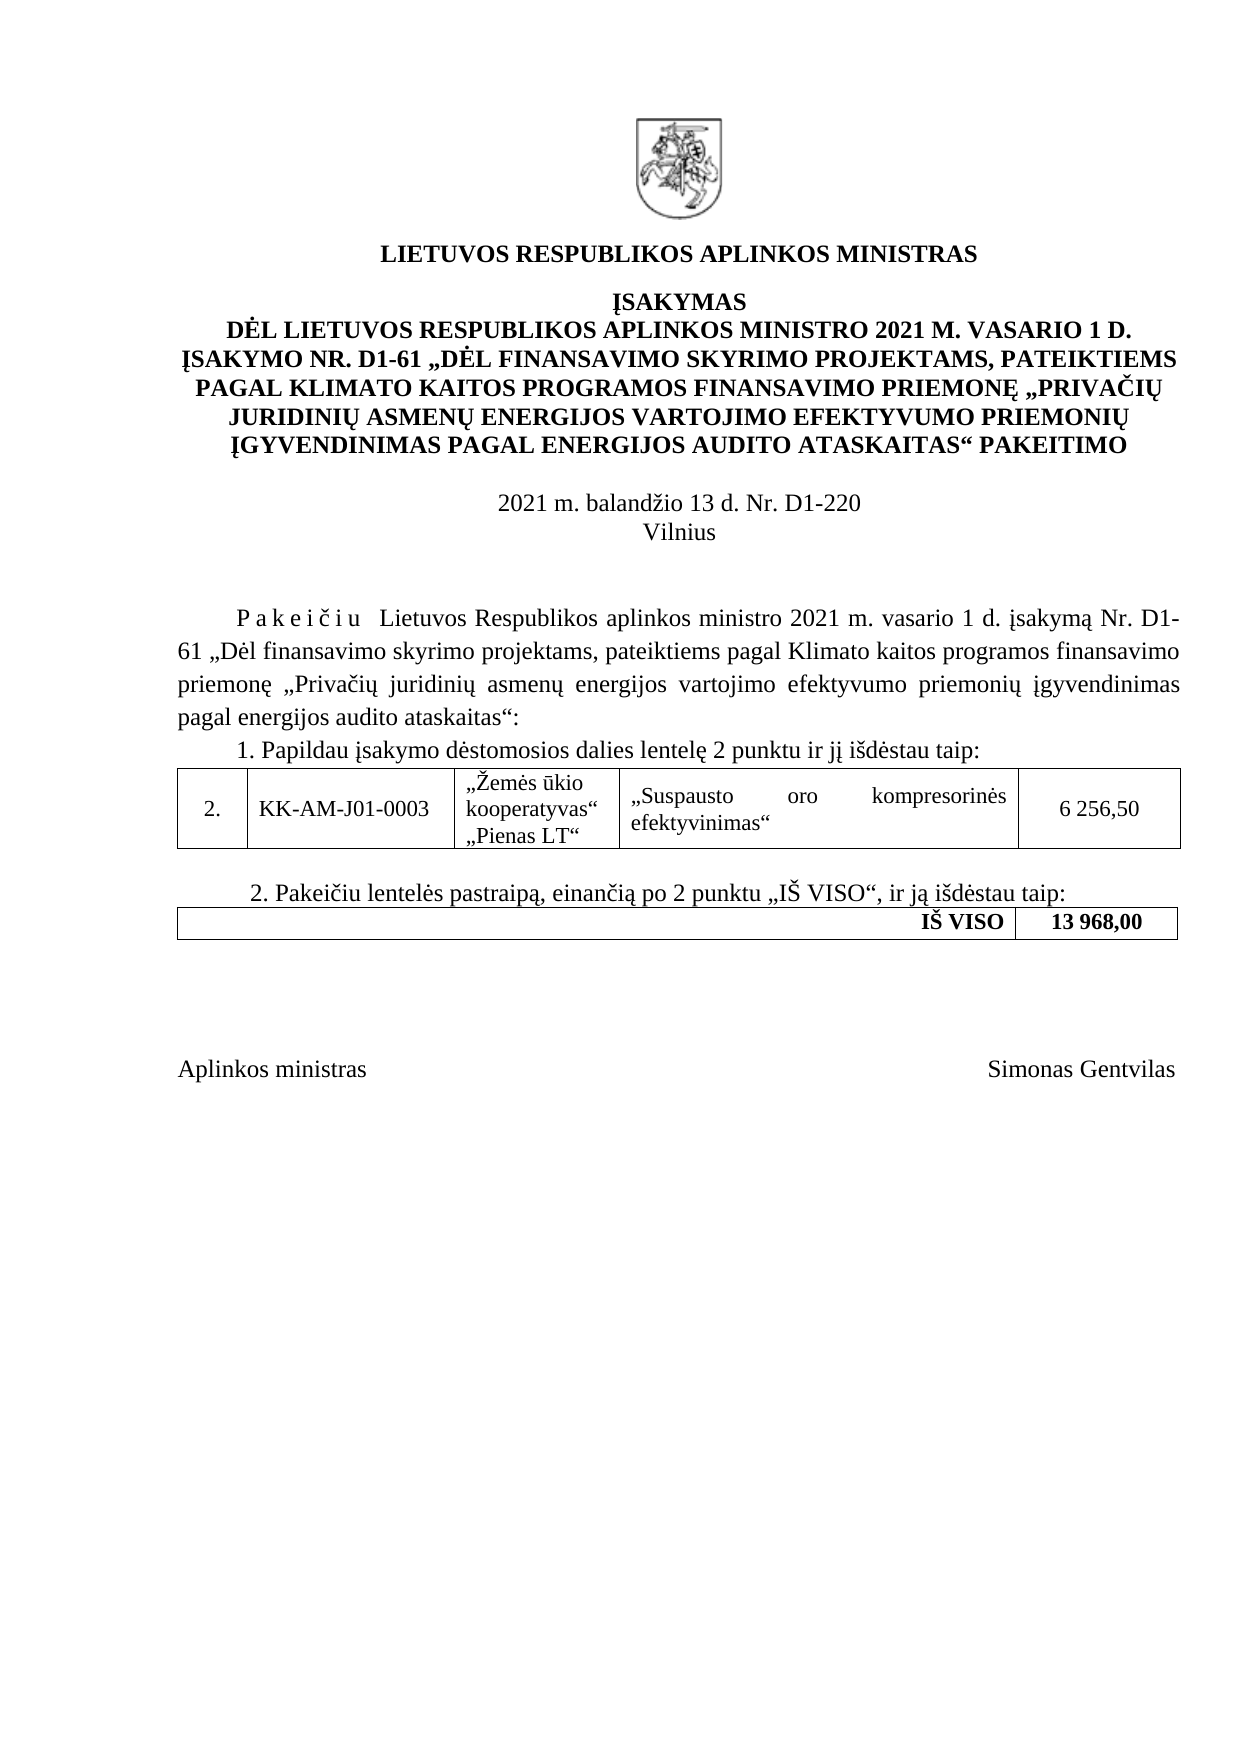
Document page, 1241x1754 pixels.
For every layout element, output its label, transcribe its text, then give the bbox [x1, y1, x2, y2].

text 2. Pakeičiu lentelės pastraipą, einančią po 2 punktu „IŠ VISO“, ir ją išdėstau taip: [177, 878, 1181, 907]
text LIETUVOS RESPUBLIKOS APLINKOS MINISTRAS [177, 239, 1181, 268]
table_header 13 968,00 [1016, 908, 1177, 938]
table_header „Suspausto oro kompresorinės efektyvinimas“ [620, 769, 1018, 848]
table_header IŠ VISO [178, 908, 1015, 938]
text 1. Papildau įsakymo dėstomosios dalies lentelę 2 punktu ir jį išdėstau taip: [177, 735, 1181, 764]
text ĮSAKYMAS [177, 287, 1181, 316]
table_header 6 256,50 [1019, 769, 1180, 848]
text Vilnius [177, 517, 1181, 546]
text Pakeičiu Lietuvos Respublikos aplinkos ministro 2021 m. vasario 1 d. įsakymą Nr. D1-61 „Dėl finansavimo skyrimo projektams, pateiktiems pagal Klimato kaitos programos finansavimo priemonę „Privačių juridinių asmenų energijos vartojimo efektyvumo priemonių įgyvendinimas pagal energijos audito ataskaitas“: [177, 603, 1181, 731]
table_header KK-AM-J01-0003 [248, 769, 454, 848]
table_header „Žemės ūkio kooperatyvas“ „Pienas LT“ [455, 769, 619, 848]
text DĖL LIETUVOS RESPUBLIKOS APLINKOS MINISTRO 2021 M. VASARIO 1 D. ĮSAKYMO NR. D1-61 „DĖL FINANSAVIMO SKYRIMO PROJEKTAMS, PATEIKTIEMS PAGAL KLIMATO KAITOS PROGRAMOS FINANSAVIMO PRIEMONĘ „PRIVAČIŲ JURIDINIŲ ASMENŲ ENERGIJOS VARTOJIMO EFEKTYVUMO PRIEMONIŲ ĮGYVENDINIMAS PAGAL ENERGIJOS AUDITO ATASKAITAS“ PAKEITIMO [177, 316, 1181, 459]
table_header 2. [178, 769, 247, 848]
text 2021 m. balandžio 13 d. Nr. D1-220 [177, 488, 1181, 517]
text Aplinkos ministras Simonas Gentvilas [177, 1054, 1181, 1083]
